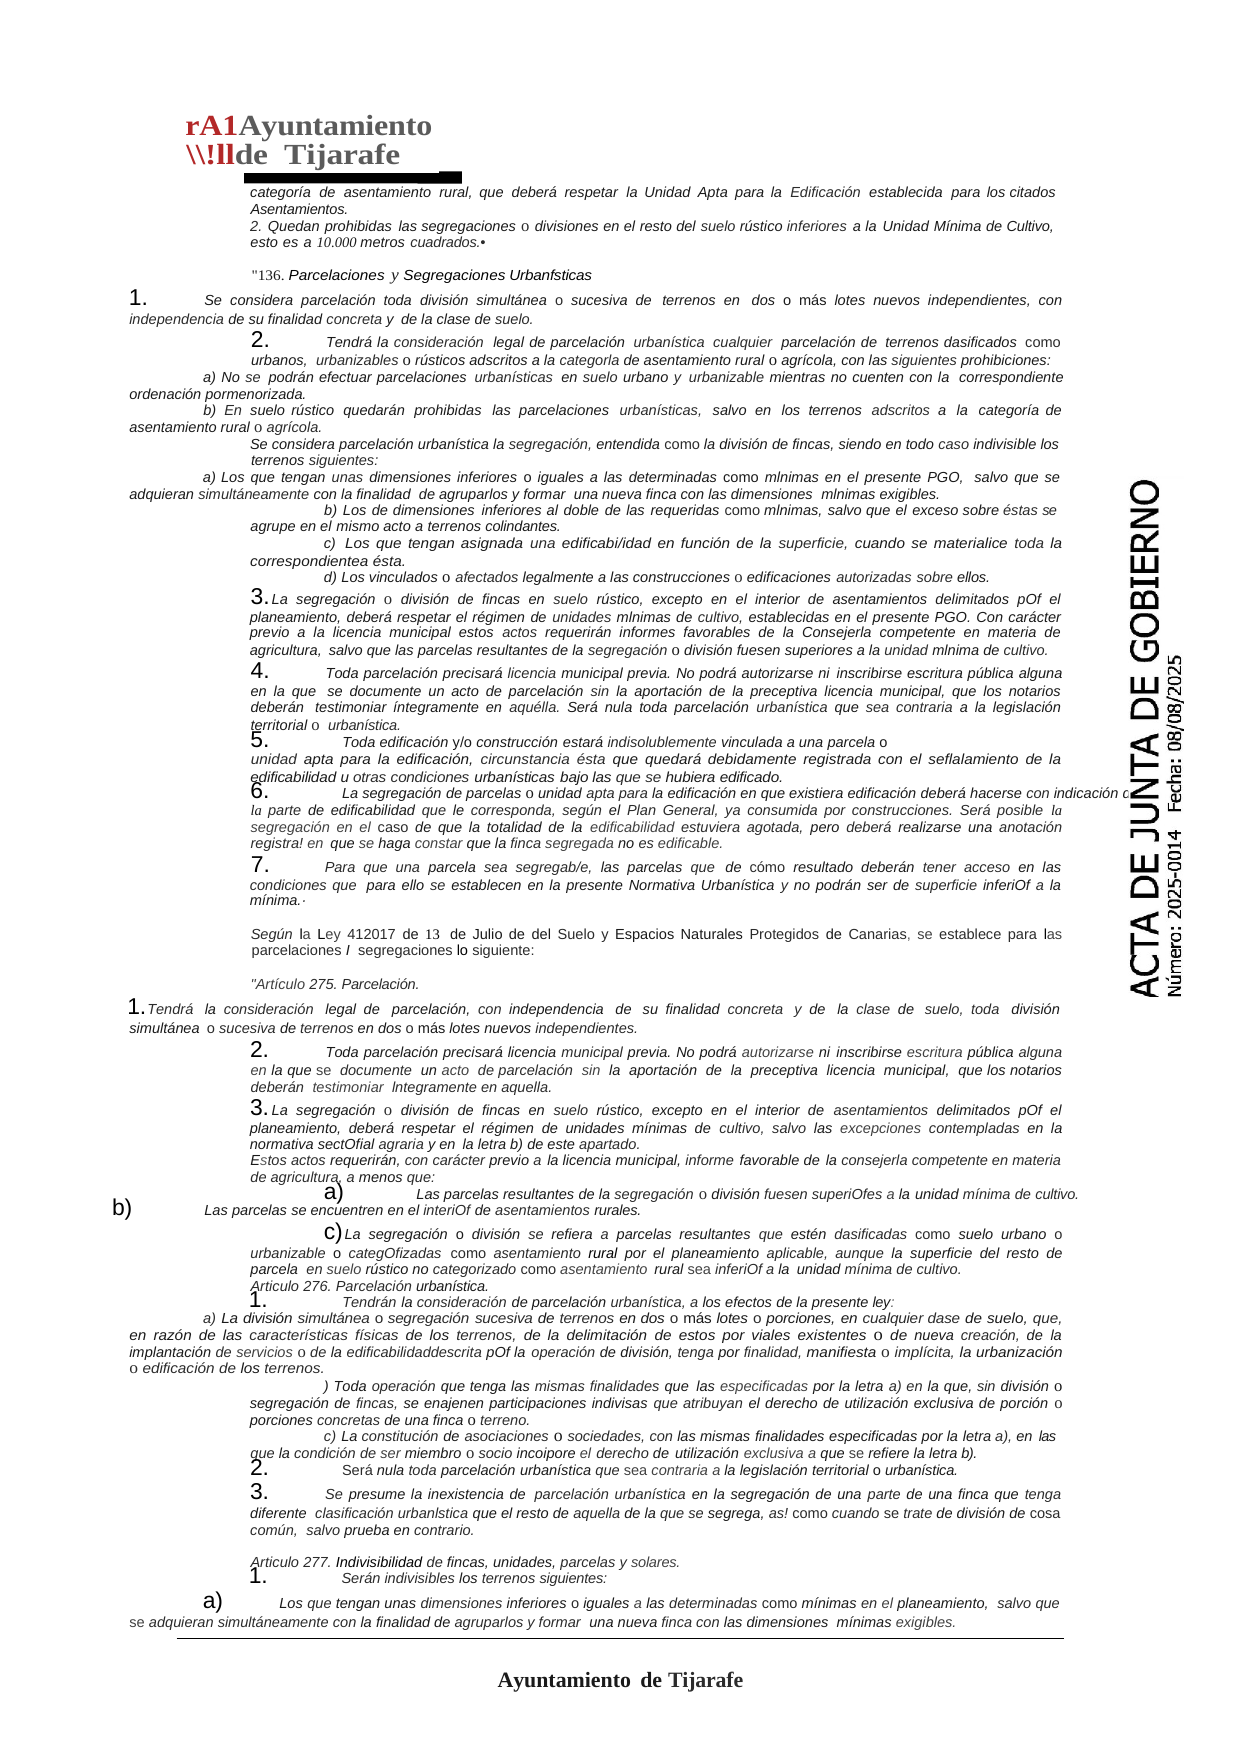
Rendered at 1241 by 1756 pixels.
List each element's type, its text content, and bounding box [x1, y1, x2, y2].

list Para que una parcela sea segregab/e, las parcelas que de cómo resultado deberán tener acceso en las condiciones que para ello se establecen en la presente Normativa Urbanística y no podrán ser de superficie inferiOf a la mínima.· [249, 853, 1062, 908]
list Los vinculados o afectados legalmente a las construcciones o edificaciones autorizadas sobre ellos. [324, 571, 1128, 585]
list Toda edificación y/o construcción estará indisolublemente vinculada a una parcela o [250, 734, 1128, 751]
text Articulo 277. Indivisibilidad de fincas, unidades, parcelas y solares. [250, 1554, 1226, 1571]
text Articulo 276. Parcelación urbanística. [250, 1278, 1226, 1294]
text 2. Quedan prohibidas las segregaciones o divisiones en el resto del suelo rústico inferiores a la Unidad Mínima de Cultivo, [250, 218, 1226, 234]
list Los que tengan unas dimensiones inferiores o iguales a las determinadas como mlnimas en el presente PGO, salvo que se adquieran simultáneamente con la finalidad de agruparlos y formar una nueva finca con las dimensiones mlnimas exigibles. [129, 469, 1062, 503]
text categoría de asentamiento rural, que deberá respetar la Unidad Apta para la Edificación establecida para los citados Asentamientos. [250, 184, 1063, 218]
list La segregación o división se refiera a parcelas resultantes que estén dasificadas como suelo urbano o urbanizable o categOfizadas como asentamiento rural por el planeamiento aplicable, aunque la superficie del resto de parcela en suelo rústico no categorizado como asentamiento rural sea inferiOf a la unidad mínima de cultivo. [250, 1219, 1063, 1278]
text Estos actos requerirán, con carácter previo a la licencia municipal, informe favorable de la consejerla competente en materia de agricultura, a menos que: [250, 1153, 1062, 1186]
list Será nula toda parcelación urbanística que sea contraria a la legislación territorial o urbanística. [250, 1462, 1226, 1479]
text la parte de edificabilidad que le corresponda, según el Plan General, ya consumida por construcciones. Será posible la segregación en el caso de que la totalidad de la edificabilidad estuviera agotada, pero deberá realizarse una anotación registra! en que se haga constar que la finca segregada no es edificable. [250, 802, 1062, 852]
text c) La constitución de asociaciones o sociedades, con las mismas finalidades especificadas por la letra a), en las [324, 1429, 1226, 1445]
list Las parcelas se encuentren en el interiOf de asentamientos rurales. [127, 1202, 1226, 1219]
text [1184, 977, 1226, 993]
list Serán indivisibles los terrenos siguientes: [249, 1571, 1226, 1587]
list La segregación o división de fincas en suelo rústico, excepto en el interior de asentamientos delimitados pOf el planeamiento, deberá respetar el régimen de unidades mlnimas de cultivo, establecidas en el presente PGO. Con carácter previo a la licencia municipal estos actos requerirán informes favorables de la Consejerla competente en materia de agricultura, salvo que las parcelas resultantes de la segregación o división fuesen superiores a la unidad mlnima de cultivo. [249, 585, 1062, 659]
text agrupe en el mismo acto a terrenos colindantes. [250, 518, 1128, 535]
list Los que tengan asignada una edificabi/idad en función de la superficie, cuando se materialice toda la correspondientea ésta. [250, 535, 1064, 570]
list Toda parcelación precisará licencia municipal previa. No podrá autorizarse ni inscribirse escritura pública alguna en la que se documente un acto de parcelación sin la aportación de la preceptiva licencia municipal, que los notarios deberán testimoniar lntegramente en aquella. [250, 1037, 1063, 1095]
list Tendrá la consideración legal de parcelación urbanística cualquier parcelación de terrenos dasificados como urbanos, urbanizables o rústicos adscritos a la categorla de asentamiento rural o agrícola, con las siguientes prohibiciones: [251, 328, 1061, 369]
list En suelo rústico quedarán prohibidas las parcelaciones urbanísticas, salvo en los terrenos adscritos a la categoría de asentamiento rural o agrícola. [129, 403, 1064, 436]
text esto es a 10.000 metros cuadrados.• [250, 234, 1226, 251]
list La segregación de parcelas o unidad apta para la edificación en que existiera edificación deberá hacerse con indicación de [250, 787, 1128, 802]
list Se presume la inexistencia de parcelación urbanística en la segregación de una parte de una finca que tenga diferente clasificación urbanlstica que el resto de aquella de la que se segrega, as! como cuando se trate de división de cosa común, salvo prueba en contrario. [250, 1479, 1061, 1538]
list Las parcelas resultantes de la segregación o división fuesen superiOfes a la unidad mínima de cultivo. [340, 1186, 1226, 1202]
subtitle Ayuntamiento de Tijarafe [147, 1667, 1093, 1693]
text "136. Parcelaciones y Segregaciones Urbanfsticas [251, 265, 1226, 284]
list Los de dimensiones inferiores al doble de las requeridas como mlnimas, salvo que el exceso sobre éstas se [324, 503, 1128, 518]
list No se podrán efectuar parcelaciones urbanísticas en suelo urbano y urbanizable mientras no cuenten con la correspondiente ordenación pormenorizada. [129, 369, 1064, 402]
list La división simultánea o segregación sucesiva de terrenos en dos o más lotes o porciones, en cualquier dase de suelo, que, en razón de las características físicas de los terrenos, de la delimitación de estos por viales existentes o de nueva creación, de la implantación de servicios o de la edificabilidaddescrita pOf la operación de división, tenga por finalidad, manifiesta o implícita, la urbanización o edificación de los terrenos. [129, 1312, 1063, 1377]
text unidad apta para la edificación, circunstancia ésta que quedará debidamente registrada con el seflalamiento de la edificabilidad u otras condiciones urbanísticas bajo las que se hubiera edificado. [250, 751, 1064, 786]
list Tendrán la consideración de parcelación urbanística, a los efectos de la presente ley: [249, 1294, 1226, 1311]
list Toda parcelación precisará licencia municipal previa. No podrá autorizarse ni inscribirse escritura pública alguna en la que se documente un acto de parcelación sin la aportación de la preceptiva licencia municipal, que los notarios deberán testimoniar íntegramente en aquélla. Será nula toda parcelación urbanística que sea contraria a la legislación territorial o urbanística. [250, 659, 1063, 734]
list Se considera parcelación toda división simultánea o sucesiva de terrenos en dos o más lotes nuevos independientes, con independencia de su finalidad concreta y de la clase de suelo. [129, 284, 1062, 328]
list Tendrá la consideración legal de parcelación, con independencia de su finalidad concreta y de la clase de suelo, toda división simultánea o sucesiva de terrenos en dos o más lotes nuevos independientes. [127, 993, 1062, 1036]
text "Artículo 275. Parcelación. [250, 977, 1128, 993]
list La segregación o división de fincas en suelo rústico, excepto en el interior de asentamientos delimitados pOf el planeamiento, deberá respetar el régimen de unidades mínimas de cultivo, salvo las excepciones contempladas en la normativa sectOfial agraria y en la letra b) de este apartado. [249, 1095, 1062, 1153]
text Se considera parcelación urbanística la segregación, entendida como la división de fincas, siendo en todo caso indivisible los terrenos siguientes: [250, 436, 1063, 469]
text ) Toda operación que tenga las mismas finalidades que las especificadas por la letra a) en la que, sin división o segregación de fincas, se enajenen participaciones indivisas que atribuyan el derecho de utilización exclusiva de porción o porciones concretas de una finca o terreno. [249, 1377, 1063, 1429]
list Los que tengan unas dimensiones inferiores o iguales a las determinadas como mínimas en el planeamiento, salvo que se adquieran simultáneamente con la finalidad de agruparlos y formar una nueva finca con las dimensiones mínimas exigibles. [129, 1587, 1062, 1631]
text Según la Ley 412017 de 13 de Julio de del Suelo y Espacios Naturales Protegidos de Canarias, se establece para las parcelaciones I segregaciones lo siguiente: [251, 926, 1062, 959]
text que la condición de ser miembro o socio incoipore el derecho de utilización exclusiva a que se refiere la letra b). [250, 1445, 1226, 1462]
